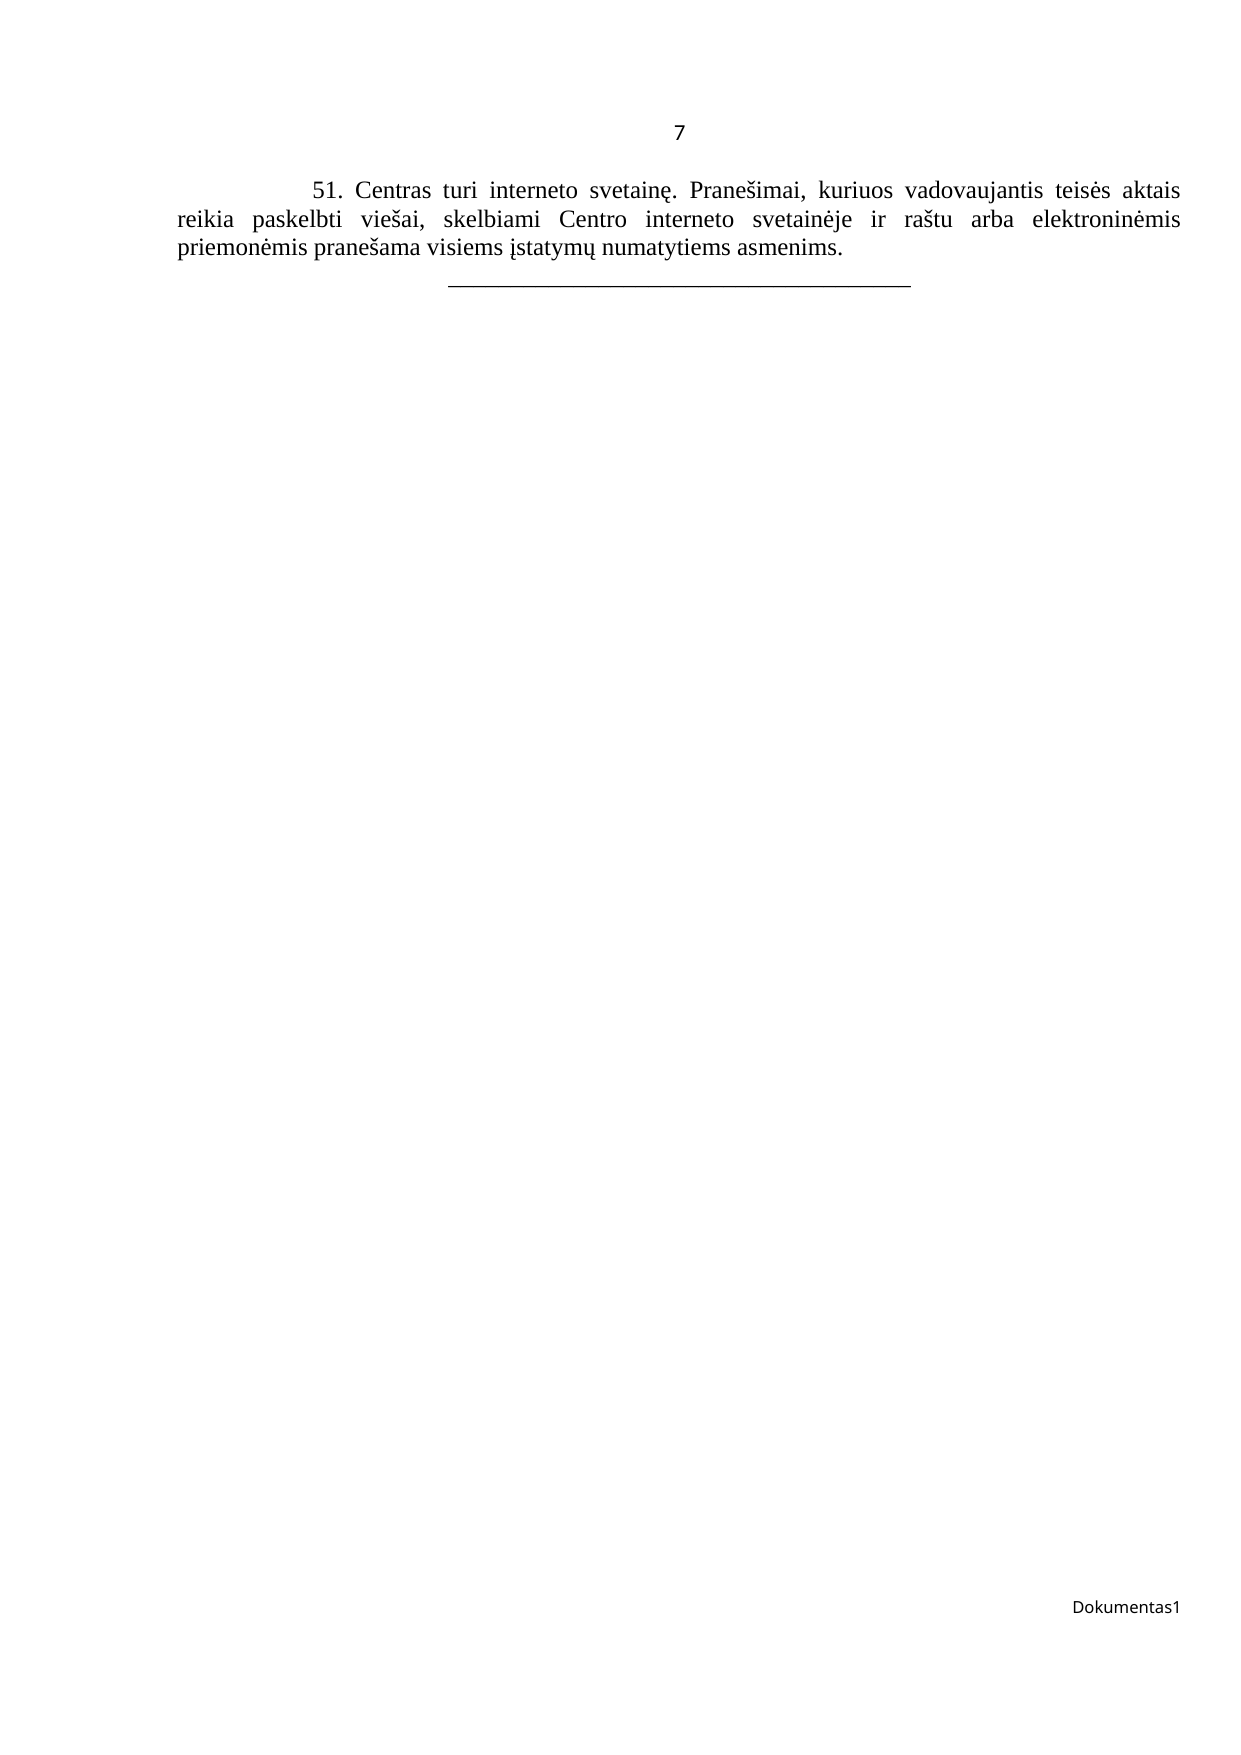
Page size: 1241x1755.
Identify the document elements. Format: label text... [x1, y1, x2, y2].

text _____________________________________ [177, 261, 1182, 290]
text 51. Centras turi interneto svetainę. Pranešimai, kuriuos vadovaujantis teisės aktais reikia paskelbti viešai, skelbiami Centro interneto svetainėje ir raštu arba elektroninėmis priemonėmis pranešama visiems įstatymų numatytiems asmenims. [177, 175, 1182, 261]
